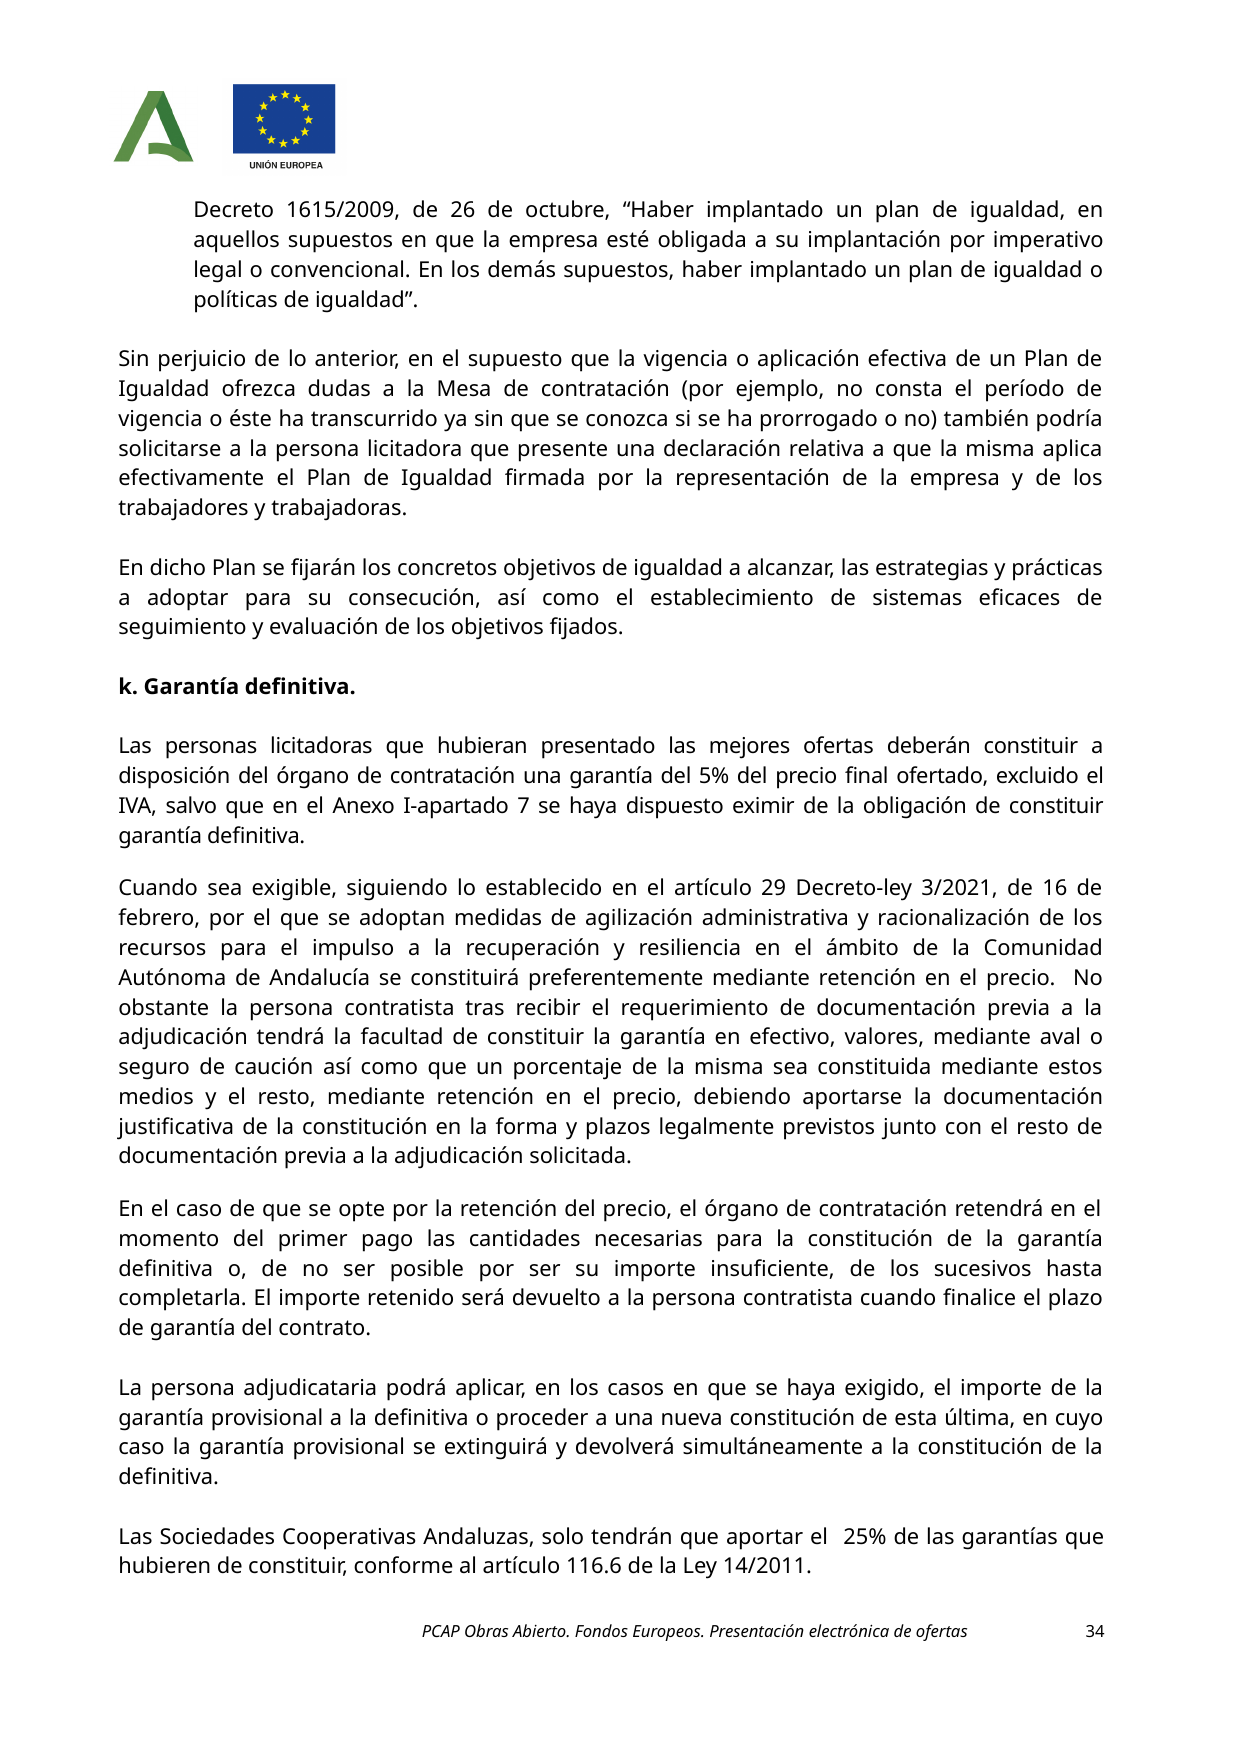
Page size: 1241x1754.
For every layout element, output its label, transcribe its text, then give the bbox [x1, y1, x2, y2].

text En dicho Plan se fijarán los concretos objetivos de igualdad a alcanzar, las estrategias y prácticas a adoptar para su consecución, así como el establecimiento de sistemas eficaces de seguimiento y evaluación de los objetivos fijados. [118, 552, 1104, 641]
picture [221, 78, 347, 176]
text Las personas licitadoras que hubieran presentado las mejores ofertas deberán constituir a disposición del órgano de contratación una garantía del 5% del precio final ofertado, excluido el IVA, salvo que en el Anexo I-apartado 7 se haya dispuesto eximir de la obligación de constituir garantía definitiva. [118, 731, 1104, 850]
text Las Sociedades Cooperativas Andaluzas, solo tendrán que aportar el 25% de las garantías que hubieren de constituir, conforme al artículo 116.6 de la Ley 14/2011. [118, 1521, 1104, 1580]
text k. Garantía definitiva. [118, 671, 1104, 701]
text La persona adjudicataria podrá aplicar, en los casos en que se haya exigido, el importe de la garantía provisional a la definitiva o proceder a una nueva constitución de esta última, en cuyo caso la garantía provisional se extinguirá y devolverá simultáneamente a la constitución de la definitiva. [118, 1372, 1104, 1491]
text En el caso de que se opte por la retención del precio, el órgano de contratación retendrá en el momento del primer pago las cantidades necesarias para la constitución de la garantía definitiva o, de no ser posible por ser su importe insuficiente, de los sucesivos hasta completarla. El importe retenido será devuelto a la persona contratista cuando finalice el plazo de garantía del contrato. [118, 1193, 1104, 1342]
text Sin perjuicio de lo anterior, en el supuesto que la vigencia o aplicación efectiva de un Plan de Igualdad ofrezca dudas a la Mesa de contratación (por ejemplo, no consta el período de vigencia o éste ha transcurrido ya sin que se conozca si se ha prorrogado o no) también podría solicitarse a la persona licitadora que presente una declaración relativa a que la misma aplica efectivamente el Plan de Igualdad firmada por la representación de la empresa y de los trabajadores y trabajadoras. [118, 343, 1104, 522]
text Cuando sea exigible, siguiendo lo establecido en el artículo 29 Decreto-ley 3/2021, de 16 de febrero, por el que se adoptan medidas de agilización administrativa y racionalización de los recursos para el impulso a la recuperación y resiliencia en el ámbito de la Comunidad Autónoma de Andalucía se constituirá preferentemente mediante retención en el precio. No obstante la persona contratista tras recibir el requerimiento de documentación previa a la adjudicación tendrá la facultad de constituir la garantía en efectivo, valores, mediante aval o seguro de caución así como que un porcentaje de la misma sea constituida mediante estos medios y el resto, mediante retención en el precio, debiendo aportarse la documentación justificativa de la constitución en la forma y plazos legalmente previstos junto con el resto de documentación previa a la adjudicación solicitada. [118, 872, 1104, 1170]
picture [109, 86, 198, 166]
list Decreto 1615/2009, de 26 de octubre, “Haber implantado un plan de igualdad, en aquellos supuestos en que la empresa esté obligada a su implantación por imperativo legal o convencional. En los demás supuestos, haber implantado un plan de igualdad o políticas de igualdad”. [156, 194, 1104, 313]
